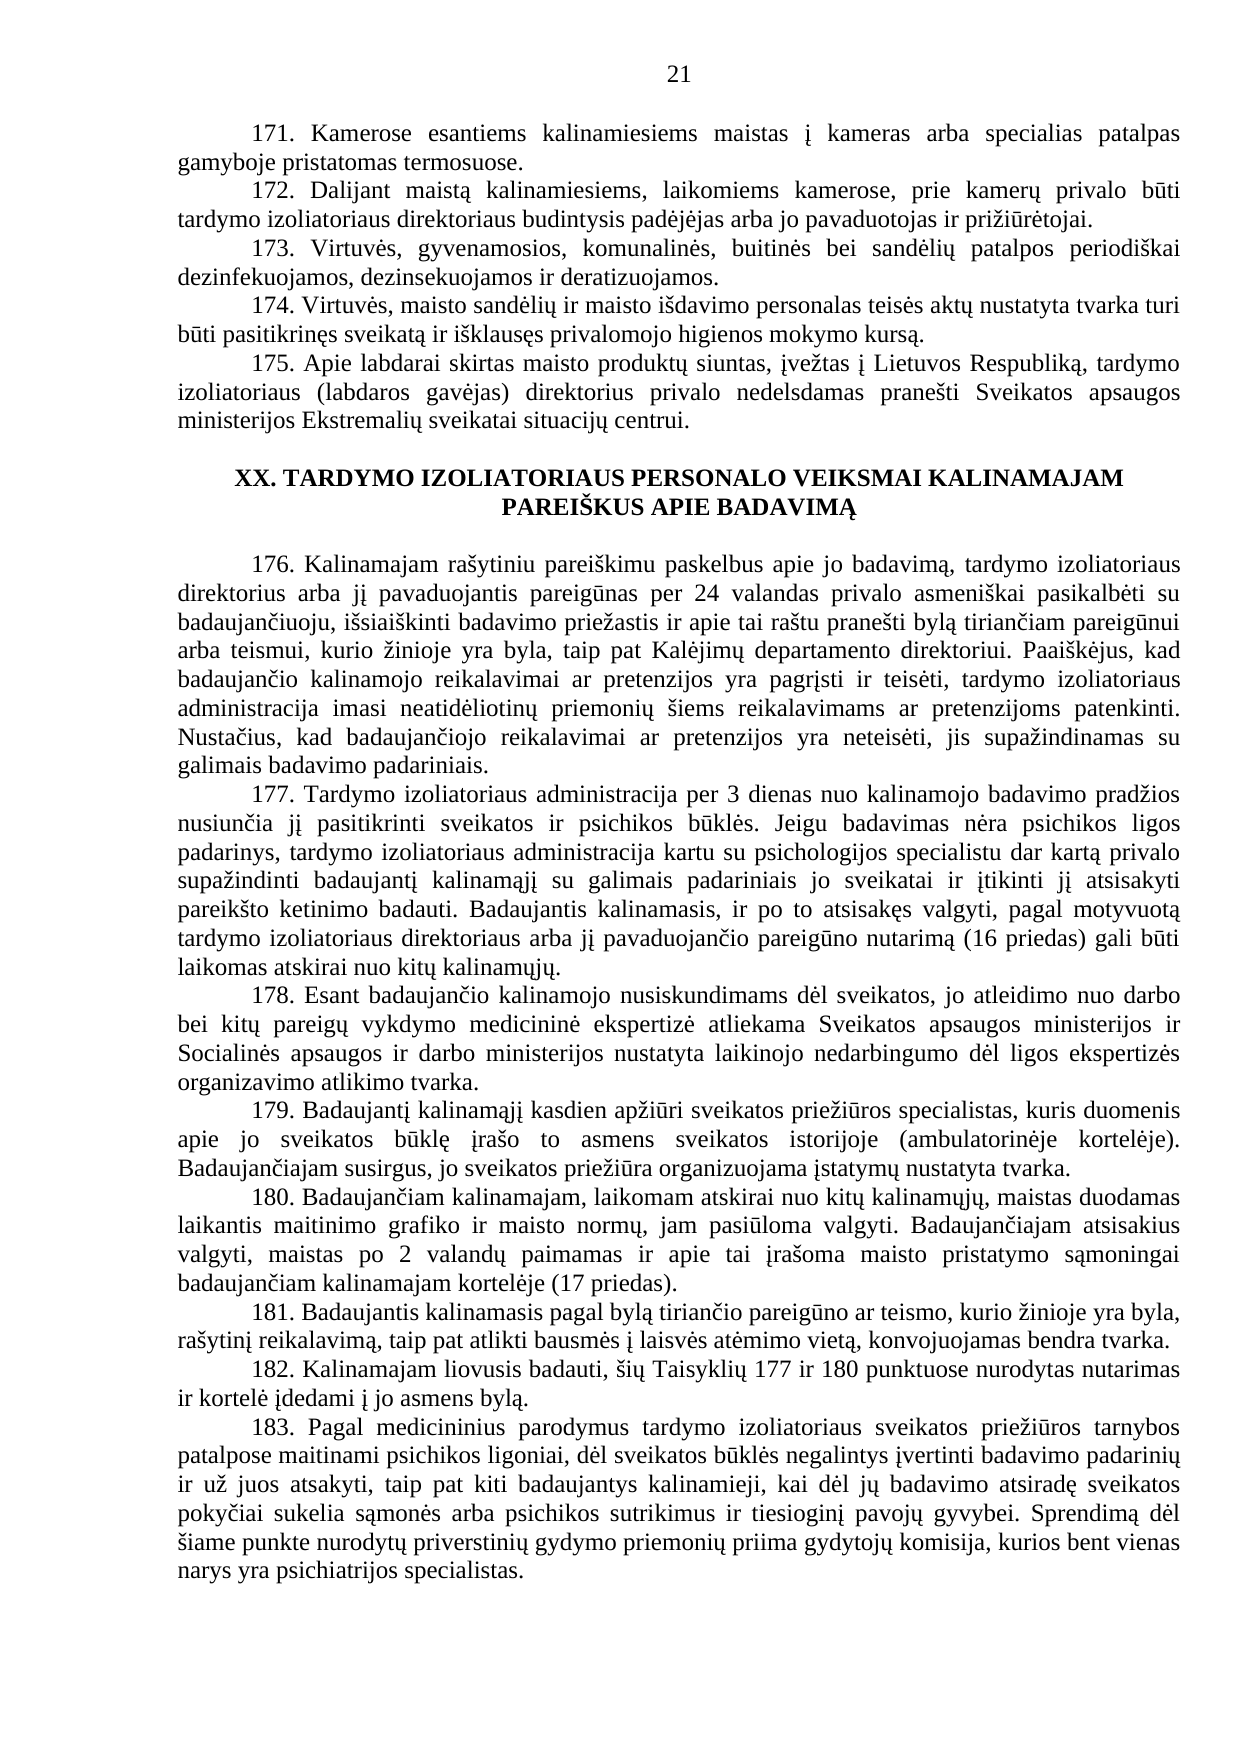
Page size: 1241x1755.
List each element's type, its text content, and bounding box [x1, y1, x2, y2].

text 172. Dalijant maistą kalinamiesiems, laikomiems kamerose, prie kamerų privalo būti tardymo izoliatoriaus direktoriaus budintysis padėjėjas arba jo pavaduotojas ir prižiūrėtojai. [177, 176, 1181, 233]
text 180. Badaujančiam kalinamajam, laikomam atskirai nuo kitų kalinamųjų, maistas duodamas laikantis maitinimo grafiko ir maisto normų, jam pasiūloma valgyti. Badaujančiajam atsisakius valgyti, maistas po 2 valandų paimamas ir apie tai įrašoma maisto pristatymo sąmoningai badaujančiam kalinamajam kortelėje (17 priedas). [177, 1182, 1181, 1297]
text 179. Badaujantį kalinamąjį kasdien apžiūri sveikatos priežiūros specialistas, kuris duomenis apie jo sveikatos būklę įrašo to asmens sveikatos istorijoje (ambulatorinėje kortelėje). Badaujančiajam susirgus, jo sveikatos priežiūra organizuojama įstatymų nustatyta tvarka. [177, 1096, 1181, 1182]
text 183. Pagal medicininius parodymus tardymo izoliatoriaus sveikatos priežiūros tarnybos patalpose maitinami psichikos ligoniai, dėl sveikatos būklės negalintys įvertinti badavimo padarinių ir už juos atsakyti, taip pat kiti badaujantys kalinamieji, kai dėl jų badavimo atsiradę sveikatos pokyčiai sukelia sąmonės arba psichikos sutrikimus ir tiesioginį pavojų gyvybei. Sprendimą dėl šiame punkte nurodytų priverstinių gydymo priemonių priima gydytojų komisija, kurios bent vienas narys yra psichiatrijos specialistas. [177, 1412, 1181, 1584]
text 176. Kalinamajam rašytiniu pareiškimu paskelbus apie jo badavimą, tardymo izoliatoriaus direktorius arba jį pavaduojantis pareigūnas per 24 valandas privalo asmeniškai pasikalbėti su badaujančiuoju, išsiaiškinti badavimo priežastis ir apie tai raštu pranešti bylą tiriančiam pareigūnui arba teismui, kurio žinioje yra byla, taip pat Kalėjimų departamento direktoriui. Paaiškėjus, kad badaujančio kalinamojo reikalavimai ar pretenzijos yra pagrįsti ir teisėti, tardymo izoliatoriaus administracija imasi neatidėliotinų priemonių šiems reikalavimams ar pretenzijoms patenkinti. Nustačius, kad badaujančiojo reikalavimai ar pretenzijos yra neteisėti, jis supažindinamas su galimais badavimo padariniais. [177, 549, 1181, 779]
text 171. Kamerose esantiems kalinamiesiems maistas į kameras arba specialias patalpas gamyboje pristatomas termosuose. [177, 118, 1181, 176]
text 177. Tardymo izoliatoriaus administracija per 3 dienas nuo kalinamojo badavimo pradžios nusiunčia jį pasitikrinti sveikatos ir psichikos būklės. Jeigu badavimas nėra psichikos ligos padarinys, tardymo izoliatoriaus administracija kartu su psichologijos specialistu dar kartą privalo supažindinti badaujantį kalinamąjį su galimais padariniais jo sveikatai ir įtikinti jį atsisakyti pareikšto ketinimo badauti. Badaujantis kalinamasis, ir po to atsisakęs valgyti, pagal motyvuotą tardymo izoliatoriaus direktoriaus arba jį pavaduojančio pareigūno nutarimą (16 priedas) gali būti laikomas atskirai nuo kitų kalinamųjų. [177, 779, 1181, 981]
text 178. Esant badaujančio kalinamojo nusiskundimams dėl sveikatos, jo atleidimo nuo darbo bei kitų pareigų vykdymo medicininė ekspertizė atliekama Sveikatos apsaugos ministerijos ir Socialinės apsaugos ir darbo ministerijos nustatyta laikinojo nedarbingumo dėl ligos ekspertizės organizavimo atlikimo tvarka. [177, 981, 1181, 1096]
text 175. Apie labdarai skirtas maisto produktų siuntas, įvežtas į Lietuvos Respubliką, tardymo izoliatoriaus (labdaros gavėjas) direktorius privalo nedelsdamas pranešti Sveikatos apsaugos ministerijos Ekstremalių sveikatai situacijų centrui. [177, 348, 1181, 434]
text XX. TARDYMO IZOLIATORIAUS PERSONALO VEIKSMAI KALINAMAJAM PAREIŠKUS APIE BADAVIMĄ [177, 463, 1181, 521]
text 182. Kalinamajam liovusis badauti, šių Taisyklių 177 ir 180 punktuose nurodytas nutarimas ir kortelė įdedami į jo asmens bylą. [177, 1354, 1181, 1412]
text 174. Virtuvės, maisto sandėlių ir maisto išdavimo personalas teisės aktų nustatyta tvarka turi būti pasitikrinęs sveikatą ir išklausęs privalomojo higienos mokymo kursą. [177, 291, 1181, 348]
text 181. Badaujantis kalinamasis pagal bylą tiriančio pareigūno ar teismo, kurio žinioje yra byla, rašytinį reikalavimą, taip pat atlikti bausmės į laisvės atėmimo vietą, konvojuojamas bendra tvarka. [177, 1297, 1181, 1354]
text 173. Virtuvės, gyvenamosios, komunalinės, buitinės bei sandėlių patalpos periodiškai dezinfekuojamos, dezinsekuojamos ir deratizuojamos. [177, 233, 1181, 291]
